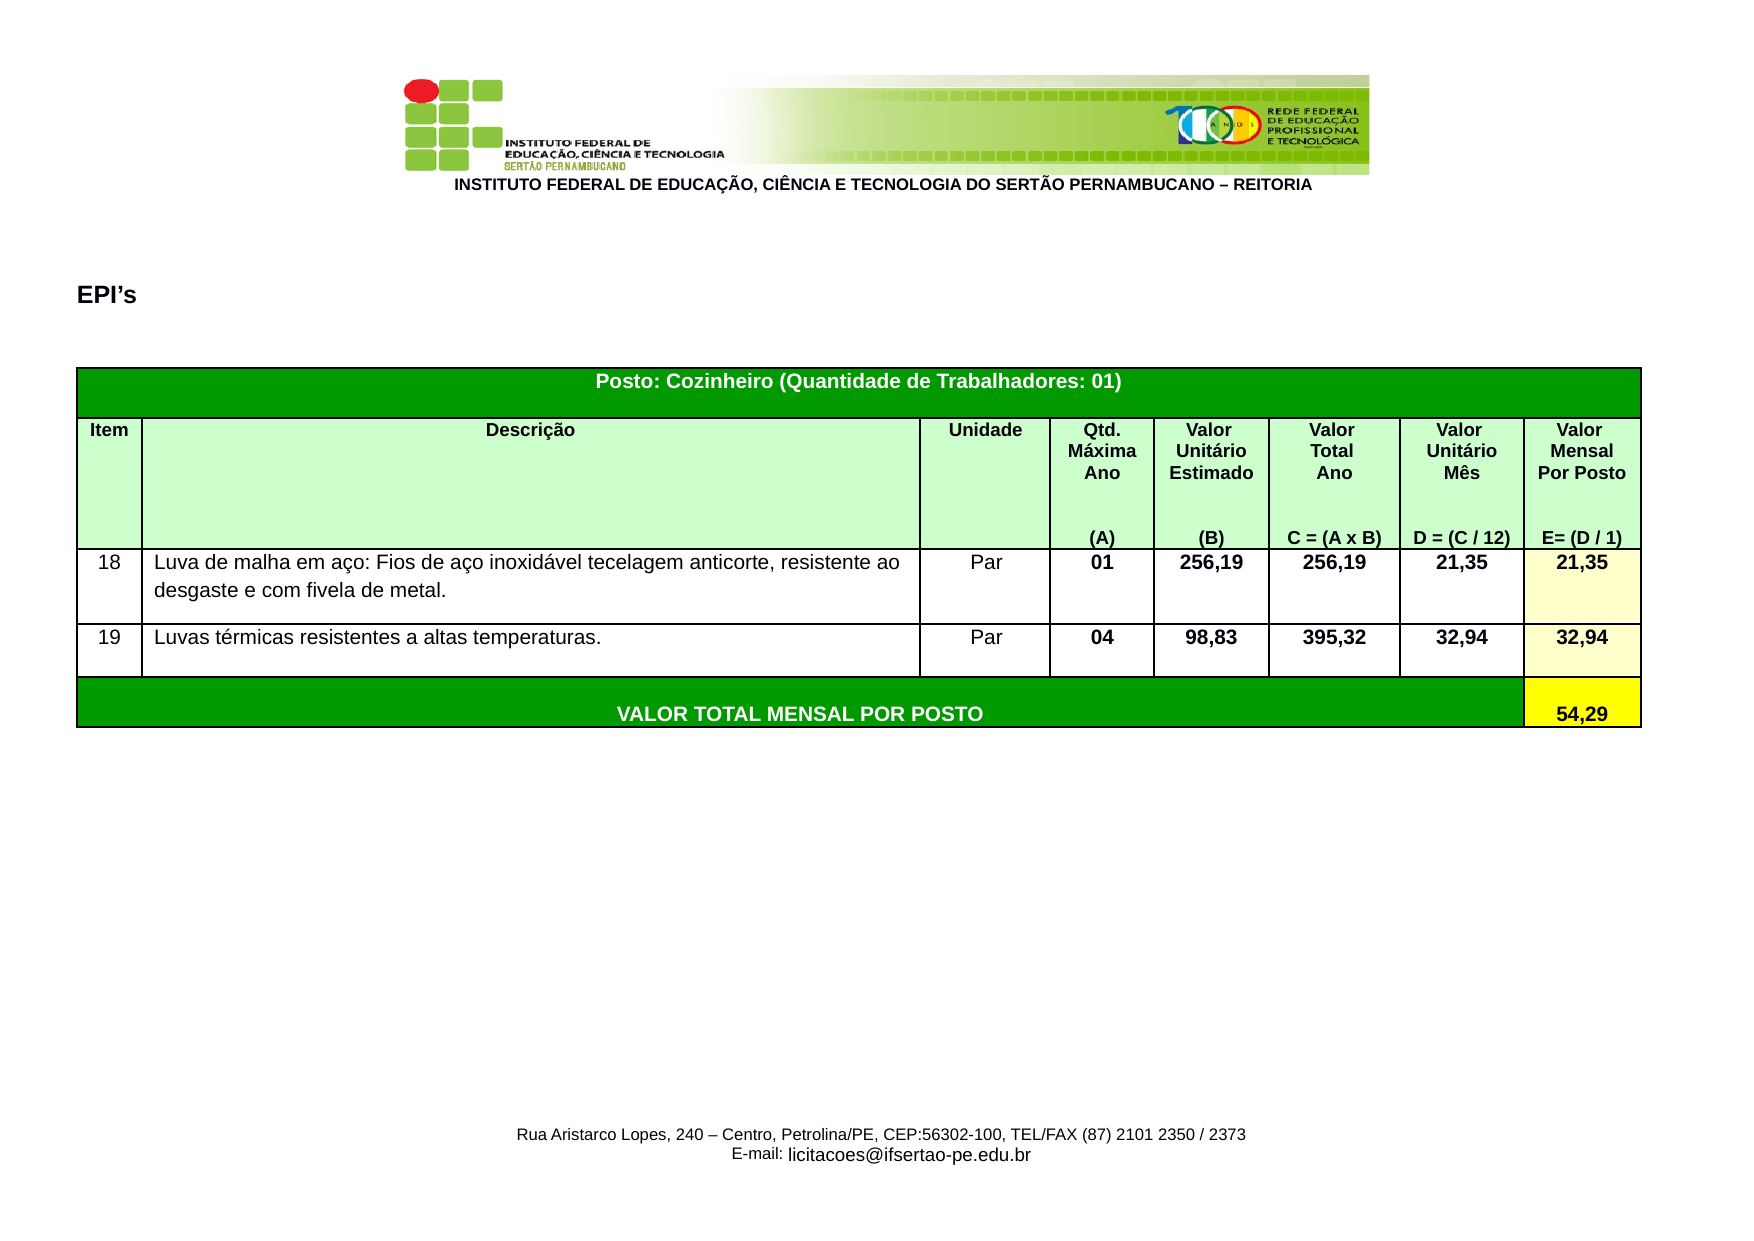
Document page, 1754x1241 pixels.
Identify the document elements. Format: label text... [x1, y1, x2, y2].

table_cell Par [921, 625, 1049, 676]
table_cell Valor Total Ano C = (A x B) [1270, 419, 1399, 548]
table_cell Luvas térmicas resistentes a altas temperaturas. [143, 625, 919, 676]
table_header Posto: Cozinheiro (Quantidade de Trabalhadores: 01) [78, 369, 1640, 417]
table_cell Descrição [143, 419, 919, 548]
table_cell 01 [1051, 550, 1153, 622]
table_cell Par [921, 550, 1049, 622]
table_cell Luva de malha em aço: Fios de aço inoxidável tecelagem anticorte, resistente ao desgaste e com fivela de metal. [143, 550, 919, 622]
table_cell Valor Mensal Por Posto E= (D / 1) [1525, 419, 1640, 548]
table_cell 32,94 [1525, 625, 1640, 676]
table_cell 04 [1051, 625, 1153, 676]
table_cell 32,94 [1401, 625, 1523, 676]
table_cell Item [78, 419, 141, 548]
table_cell 21,35 [1401, 550, 1523, 622]
table_cell 18 [78, 550, 141, 622]
table_cell 395,32 [1270, 625, 1399, 676]
table_cell Valor Unitário Mês D = (C / 12) [1401, 419, 1523, 548]
table_cell 54,29 [1525, 678, 1640, 726]
table_cell Unidade [921, 419, 1049, 548]
table_cell Valor Unitário Estimado (B) [1155, 419, 1268, 548]
table_cell 19 [78, 625, 141, 676]
table_cell Qtd. Máxima Ano (A) [1051, 419, 1153, 548]
subtitle EPI’s [77, 280, 1686, 309]
table_cell 256,19 [1155, 550, 1268, 622]
picture [393, 75, 1370, 175]
table_cell 21,35 [1525, 550, 1640, 622]
table_cell 98,83 [1155, 625, 1268, 676]
table_cell VALOR TOTAL MENSAL POR POSTO [78, 678, 1523, 726]
table_cell 256,19 [1270, 550, 1399, 622]
